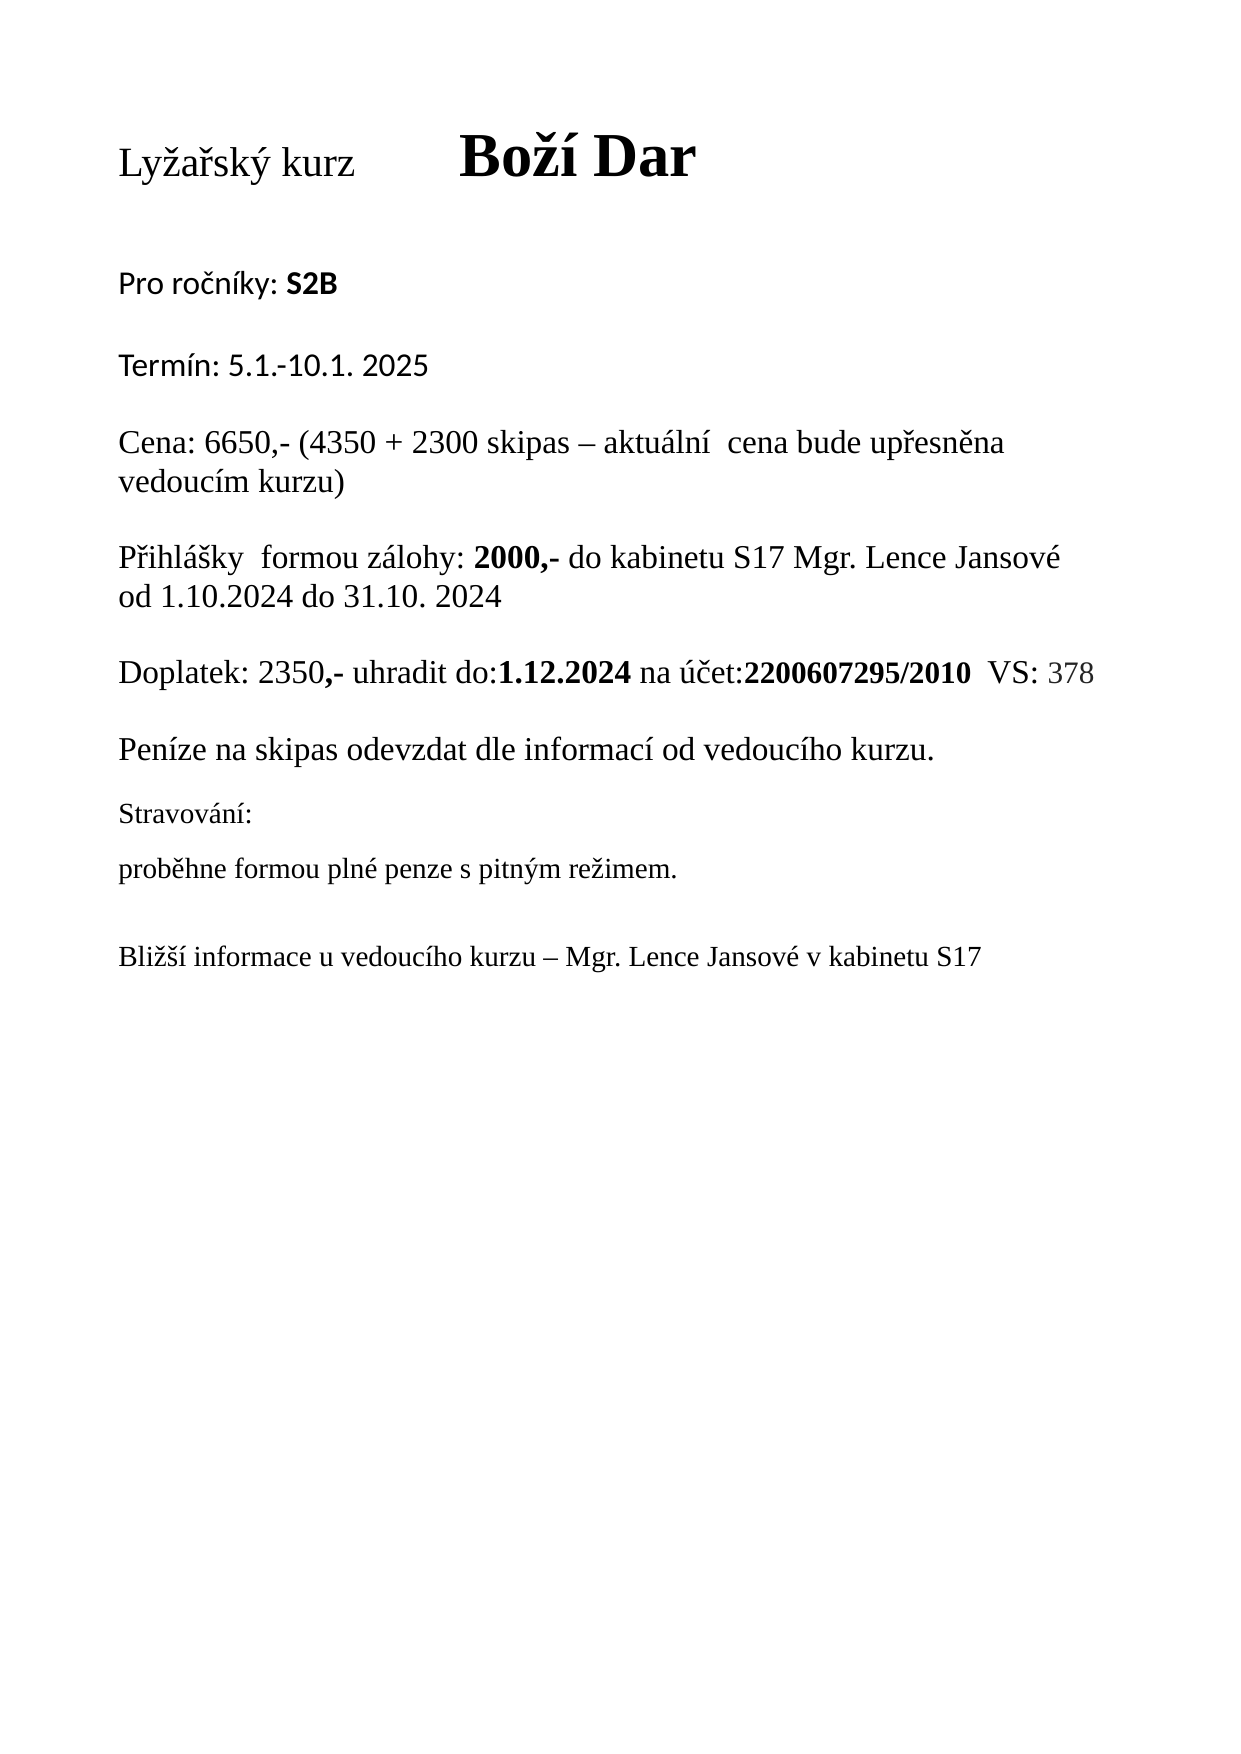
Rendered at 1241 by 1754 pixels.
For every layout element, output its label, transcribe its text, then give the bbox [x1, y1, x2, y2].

text Stravování: [118, 796, 1122, 830]
text Peníze na skipas odevzdat dle informací od vedoucího kurzu. [118, 729, 1122, 768]
text Pro ročníky: S2B [118, 262, 1122, 303]
text proběhne formou plné penze s pitným režimem. [118, 851, 1122, 885]
text Přihlášky formou zálohy: 2000,- do kabinetu S17 Mgr. Lence Jansové od 1.10.2024 do 31.10. 2024 [118, 538, 1122, 614]
text Lyžařský kurz Boží Dar [118, 118, 1122, 190]
text Doplatek: 2350,- uhradit do:1.12.2024 na účet:2200607295/2010 VS: 378 [118, 653, 1122, 691]
text Cena: 6650,- (4350 + 2300 skipas – aktuální cena bude upřesněna vedoucím kurzu) [118, 423, 1122, 499]
text Termín: 5.1.-10.1. 2025 [118, 343, 1122, 384]
text Bližší informace u vedoucího kurzu – Mgr. Lence Jansové v kabinetu S17 [118, 939, 1122, 973]
